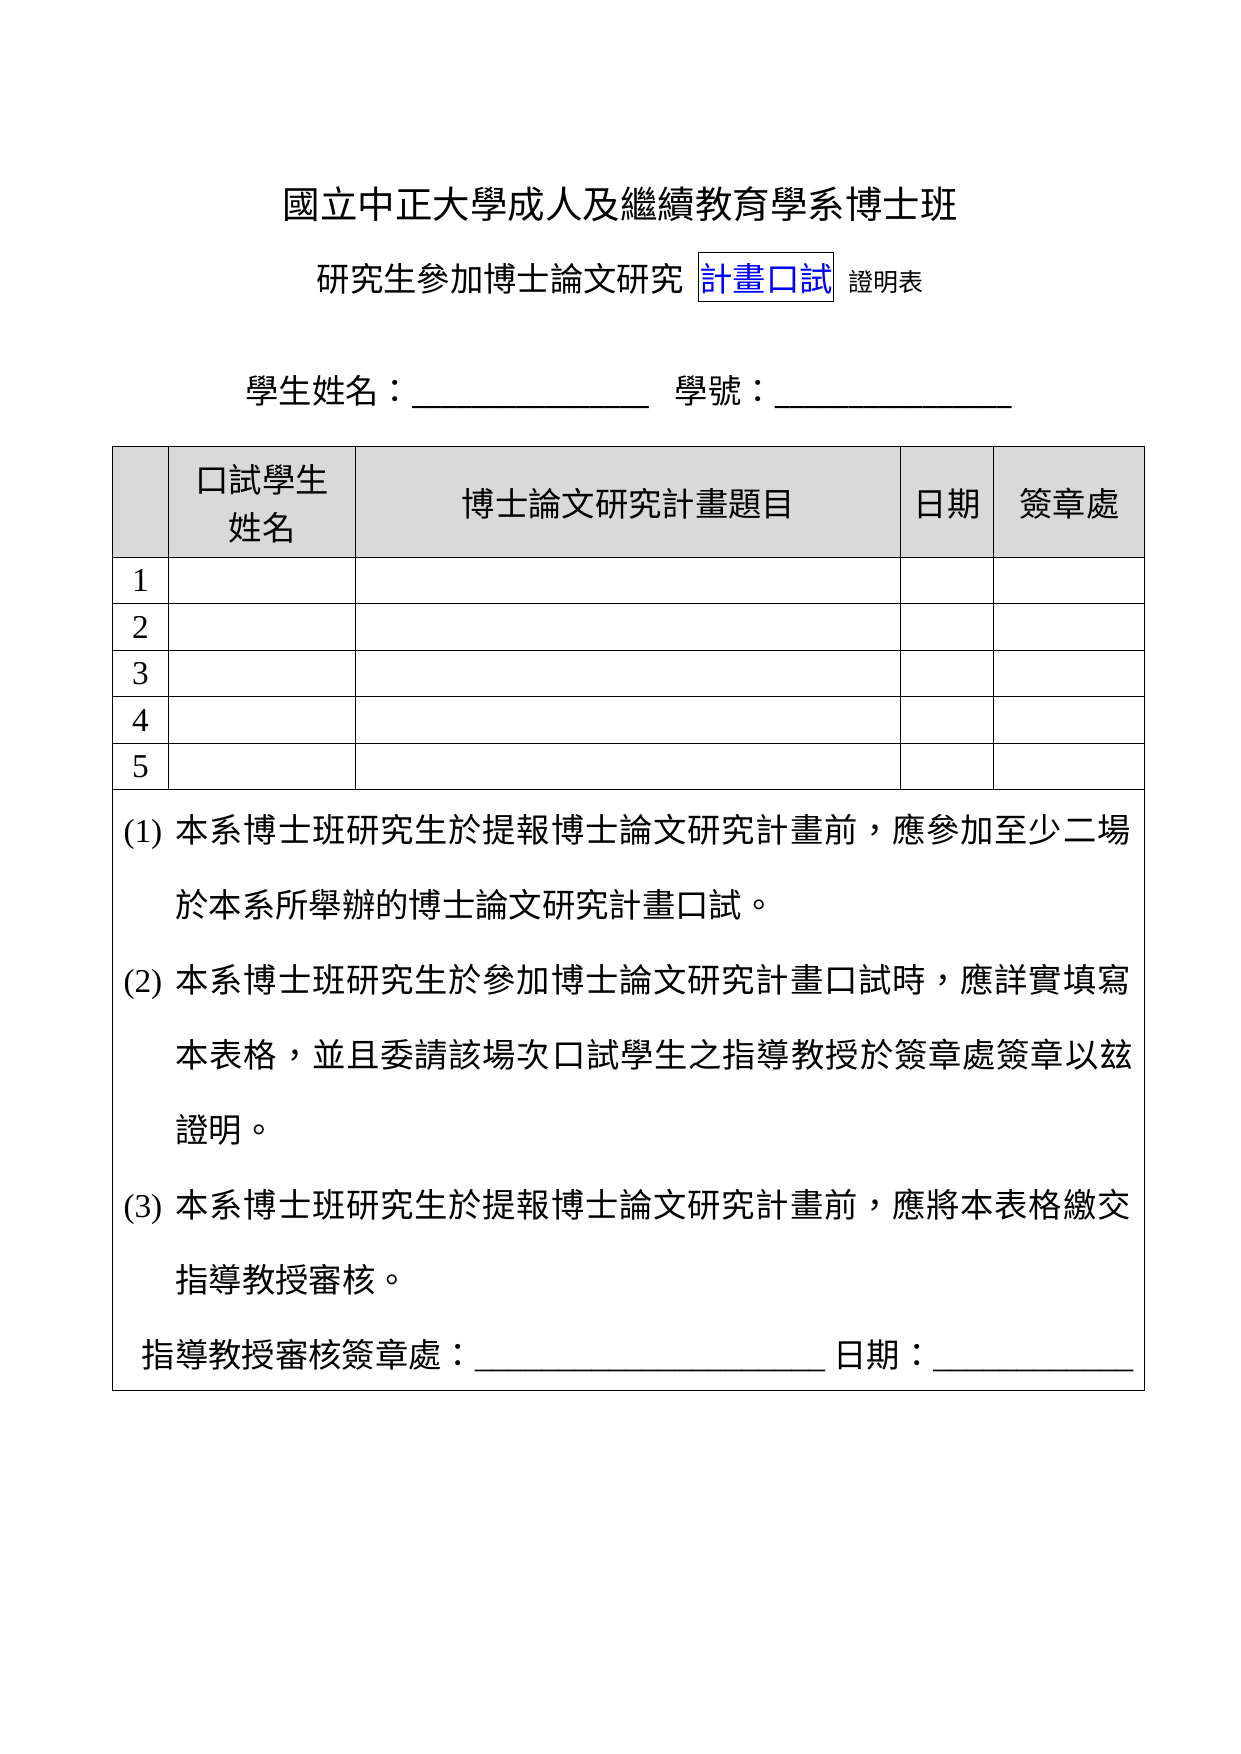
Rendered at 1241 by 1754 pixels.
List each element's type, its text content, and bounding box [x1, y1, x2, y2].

table_header 學生姓名：________________ 學號：________________ [112, 352, 1144, 446]
text 國立中正大學成人及繼續教育學系博士班 [187, 164, 1053, 239]
table_cell [169, 651, 355, 696]
table_cell 2 [113, 604, 168, 650]
table_cell 3 [113, 651, 168, 696]
table_cell [169, 604, 355, 650]
table_cell [356, 744, 900, 789]
table_cell [994, 744, 1144, 789]
table_cell 1 [113, 558, 168, 603]
table_cell 口試學生姓名 [169, 447, 355, 557]
table_cell [169, 697, 355, 743]
table_cell [356, 604, 900, 650]
table_cell 4 [113, 697, 168, 743]
table_cell 簽章處 [994, 447, 1144, 557]
table_cell 日期 [901, 447, 993, 557]
table_cell 5 [113, 744, 168, 789]
table_cell [356, 651, 900, 696]
table_cell [169, 744, 355, 789]
table_cell [994, 697, 1144, 743]
table_cell [994, 558, 1144, 603]
table_cell [901, 558, 993, 603]
table_cell [901, 697, 993, 743]
table_cell [356, 558, 900, 603]
table_cell [113, 447, 168, 557]
table_cell 本系博士班研究生於提報博士論文研究計畫前，應參加至少二場於本系所舉辦的博士論文研究計畫口試。 本系博士班研究生於參加博士論文研究計畫口試時，應詳實填寫本表格，並且委請該場次口試學生之指導教授於簽章處簽章以玆證明。 本系博士班研究生於提報博士論文研究計畫前，應將本表格繳交指導教授審核。 指導教授審核簽章處：_____________________ 日期：____________ [113, 790, 1144, 1390]
table_cell [901, 604, 993, 650]
table_cell [901, 744, 993, 789]
table_cell 博士論文研究計畫題目 [356, 447, 900, 557]
table_cell [901, 651, 993, 696]
table_cell [356, 697, 900, 743]
text 研究生參加博士論文研究 計畫口試 證明表 [187, 239, 1053, 314]
table_cell [169, 558, 355, 603]
table_cell [994, 604, 1144, 650]
table_cell [994, 651, 1144, 696]
